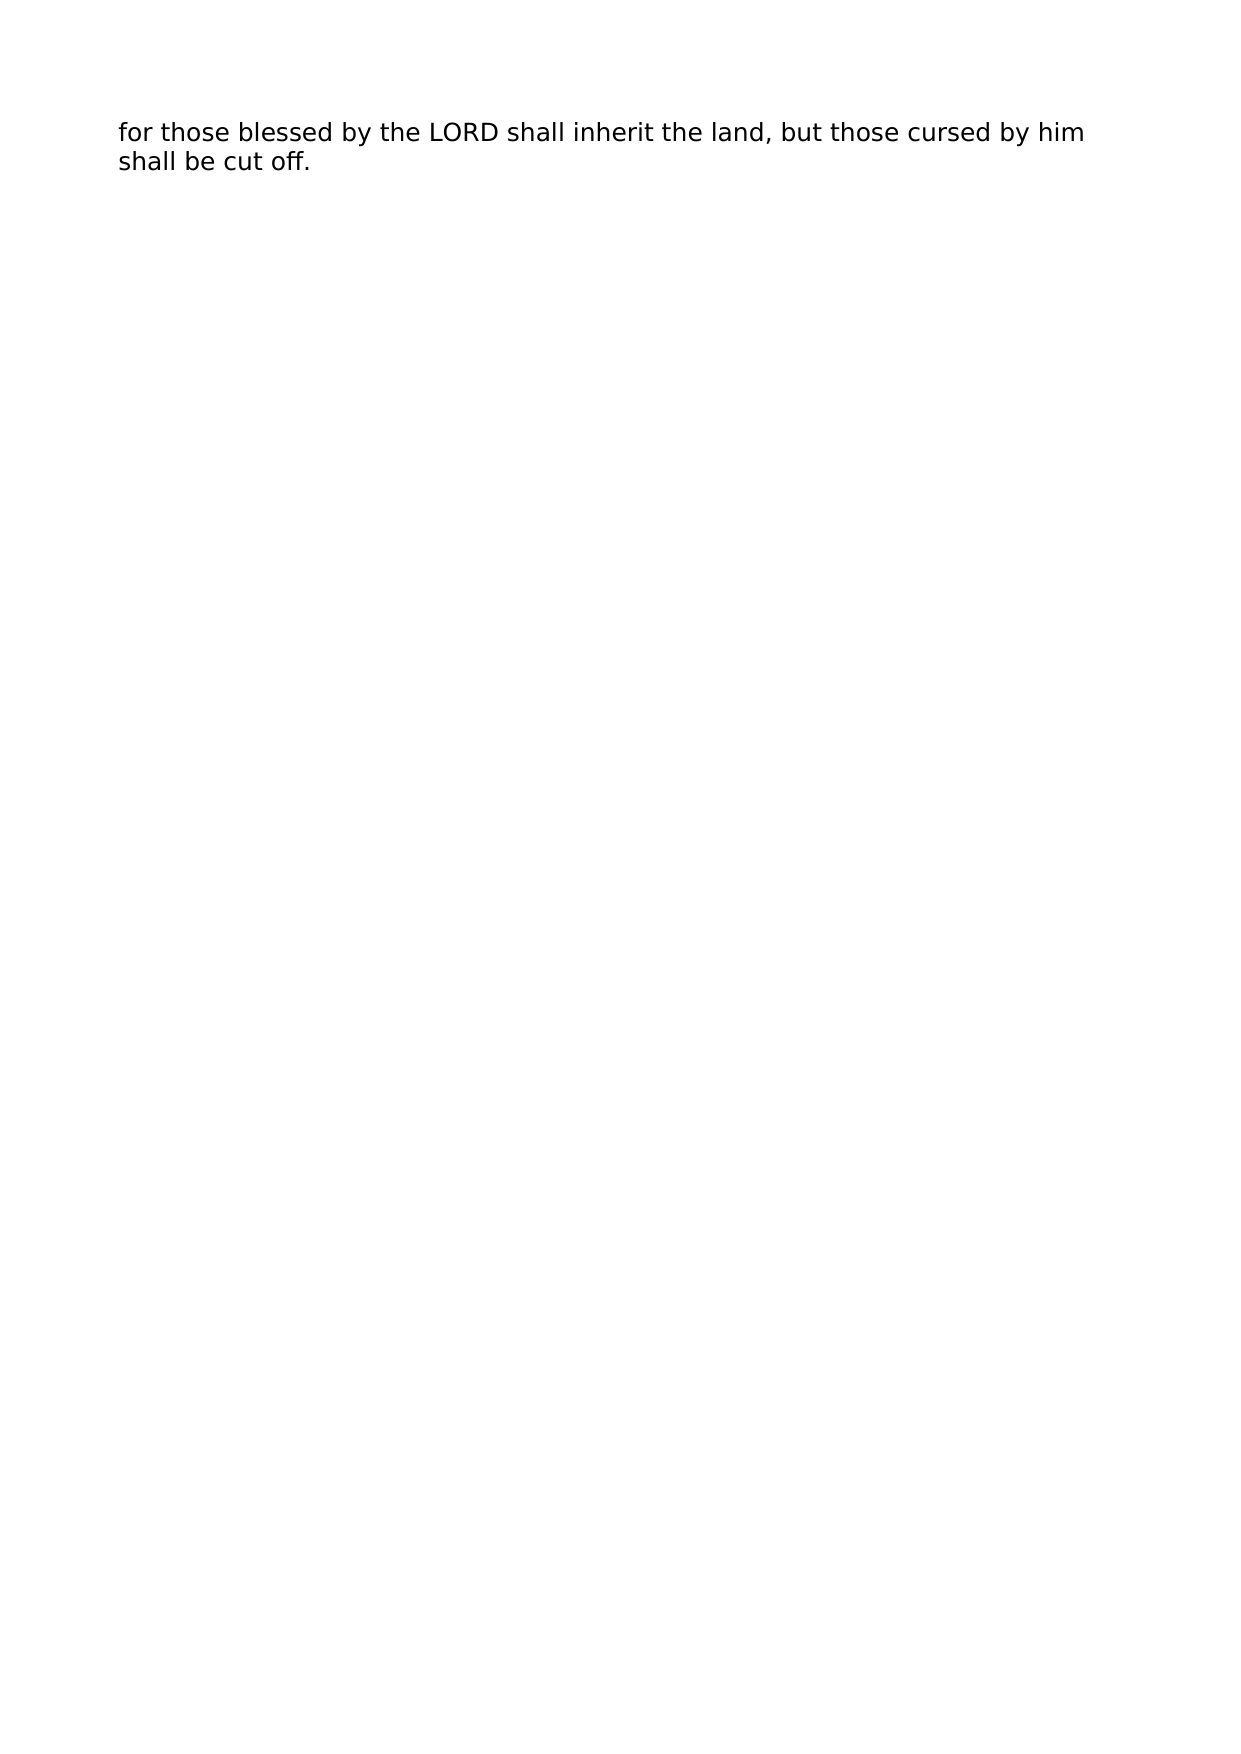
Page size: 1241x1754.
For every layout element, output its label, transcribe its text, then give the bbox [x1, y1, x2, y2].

text for those blessed by the LORD shall inherit the land, but those cursed by him shall be cut off. [118, 118, 1122, 176]
